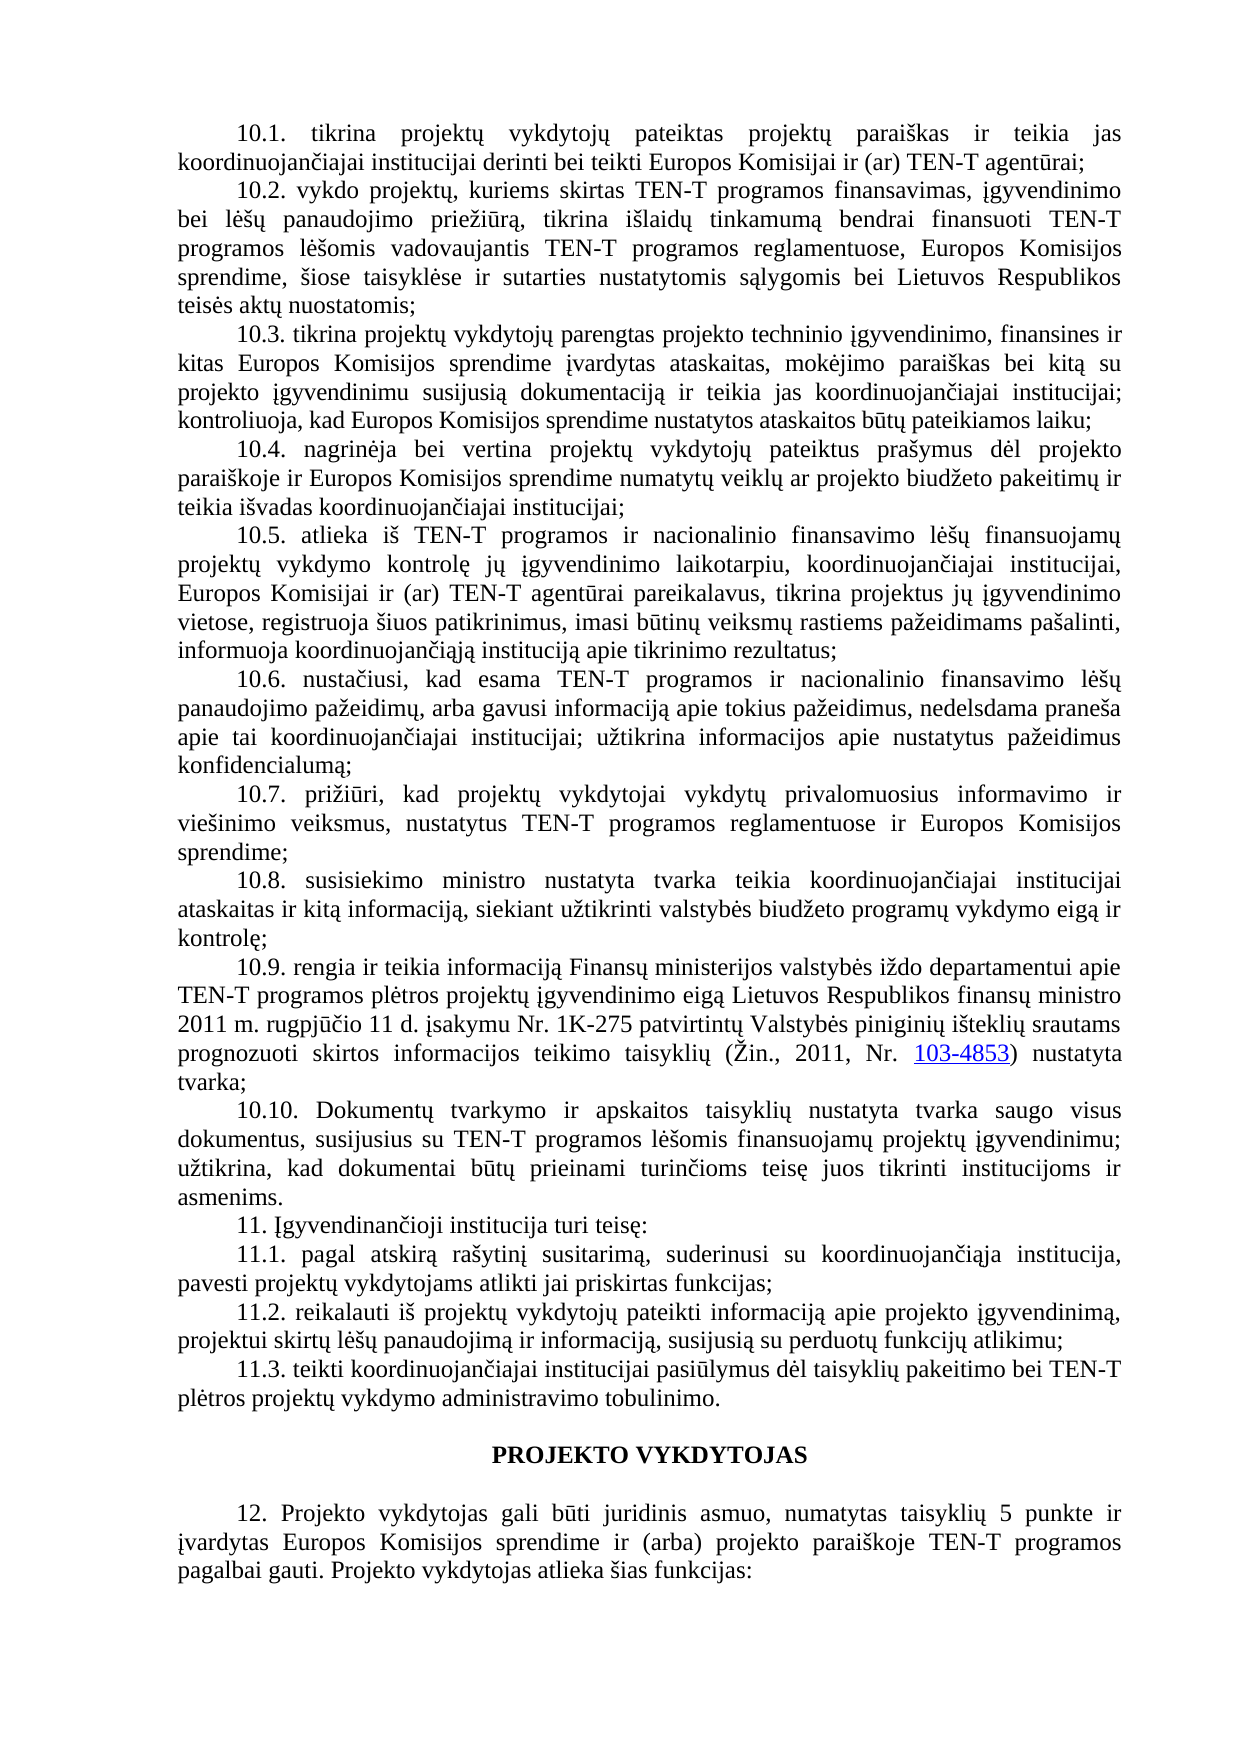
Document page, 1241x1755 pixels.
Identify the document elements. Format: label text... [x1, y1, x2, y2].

text 10.3. tikrina projektų vykdytojų parengtas projekto techninio įgyvendinimo, finansines ir kitas Europos Komisijos sprendime įvardytas ataskaitas, mokėjimo paraiškas bei kitą su projekto įgyvendinimu susijusią dokumentaciją ir teikia jas koordinuojančiajai institucijai; kontroliuoja, kad Europos Komisijos sprendime nustatytos ataskaitos būtų pateikiamos laiku; [177, 319, 1122, 434]
text 10.1. tikrina projektų vykdytojų pateiktas projektų paraiškas ir teikia jas koordinuojančiajai institucijai derinti bei teikti Europos Komisijai ir (ar) TEN-T agentūrai; [177, 118, 1122, 176]
text 10.6. nustačiusi, kad esama TEN-T programos ir nacionalinio finansavimo lėšų panaudojimo pažeidimų, arba gavusi informaciją apie tokius pažeidimus, nedelsdama praneša apie tai koordinuojančiajai institucijai; užtikrina informacijos apie nustatytus pažeidimus konfidencialumą; [177, 664, 1122, 779]
text PROJEKTO VYKDYTOJAS [177, 1441, 1122, 1469]
text 10.7. prižiūri, kad projektų vykdytojai vykdytų privalomuosius informavimo ir viešinimo veiksmus, nustatytus TEN-T programos reglamentuose ir Europos Komisijos sprendime; [177, 779, 1122, 866]
text 10.10. Dokumentų tvarkymo ir apskaitos taisyklių nustatyta tvarka saugo visus dokumentus, susijusius su TEN-T programos lėšomis finansuojamų projektų įgyvendinimu; užtikrina, kad dokumentai būtų prieinami turinčioms teisę juos tikrinti institucijoms ir asmenims. [177, 1096, 1122, 1211]
text 10.9. rengia ir teikia informaciją Finansų ministerijos valstybės iždo departamentui apie TEN-T programos plėtros projektų įgyvendinimo eigą Lietuvos Respublikos finansų ministro 2011 m. rugpjūčio 11 d. įsakymu Nr. 1K-275 patvirtintų Valstybės piniginių išteklių srautams prognozuoti skirtos informacijos teikimo taisyklių (Žin., 2011, Nr. 103-4853) nustatyta tvarka; [177, 952, 1122, 1096]
text 11.3. teikti koordinuojančiajai institucijai pasiūlymus dėl taisyklių pakeitimo bei TEN-T plėtros projektų vykdymo administravimo tobulinimo. [177, 1354, 1122, 1412]
text 10.8. susisiekimo ministro nustatyta tvarka teikia koordinuojančiajai institucijai ataskaitas ir kitą informaciją, siekiant užtikrinti valstybės biudžeto programų vykdymo eigą ir kontrolę; [177, 866, 1122, 952]
text 12. Projekto vykdytojas gali būti juridinis asmuo, numatytas taisyklių 5 punkte ir įvardytas Europos Komisijos sprendime ir (arba) projekto paraiškoje TEN-T programos pagalbai gauti. Projekto vykdytojas atlieka šias funkcijas: [177, 1498, 1122, 1584]
text 10.2. vykdo projektų, kuriems skirtas TEN-T programos finansavimas, įgyvendinimo bei lėšų panaudojimo priežiūrą, tikrina išlaidų tinkamumą bendrai finansuoti TEN-T programos lėšomis vadovaujantis TEN-T programos reglamentuose, Europos Komisijos sprendime, šiose taisyklėse ir sutarties nustatytomis sąlygomis bei Lietuvos Respublikos teisės aktų nuostatomis; [177, 176, 1122, 319]
text 10.4. nagrinėja bei vertina projektų vykdytojų pateiktus prašymus dėl projekto paraiškoje ir Europos Komisijos sprendime numatytų veiklų ar projekto biudžeto pakeitimų ir teikia išvadas koordinuojančiajai institucijai; [177, 434, 1122, 521]
text 11.2. reikalauti iš projektų vykdytojų pateikti informaciją apie projekto įgyvendinimą, projektui skirtų lėšų panaudojimą ir informaciją, susijusią su perduotų funkcijų atlikimu; [177, 1297, 1122, 1354]
text 11. Įgyvendinančioji institucija turi teisę: [177, 1211, 1122, 1239]
text 11.1. pagal atskirą rašytinį susitarimą, suderinusi su koordinuojančiąja institucija, pavesti projektų vykdytojams atlikti jai priskirtas funkcijas; [177, 1239, 1122, 1297]
text 10.5. atlieka iš TEN-T programos ir nacionalinio finansavimo lėšų finansuojamų projektų vykdymo kontrolę jų įgyvendinimo laikotarpiu, koordinuojančiajai institucijai, Europos Komisijai ir (ar) TEN-T agentūrai pareikalavus, tikrina projektus jų įgyvendinimo vietose, registruoja šiuos patikrinimus, imasi būtinų veiksmų rastiems pažeidimams pašalinti, informuoja koordinuojančiąją instituciją apie tikrinimo rezultatus; [177, 521, 1122, 664]
